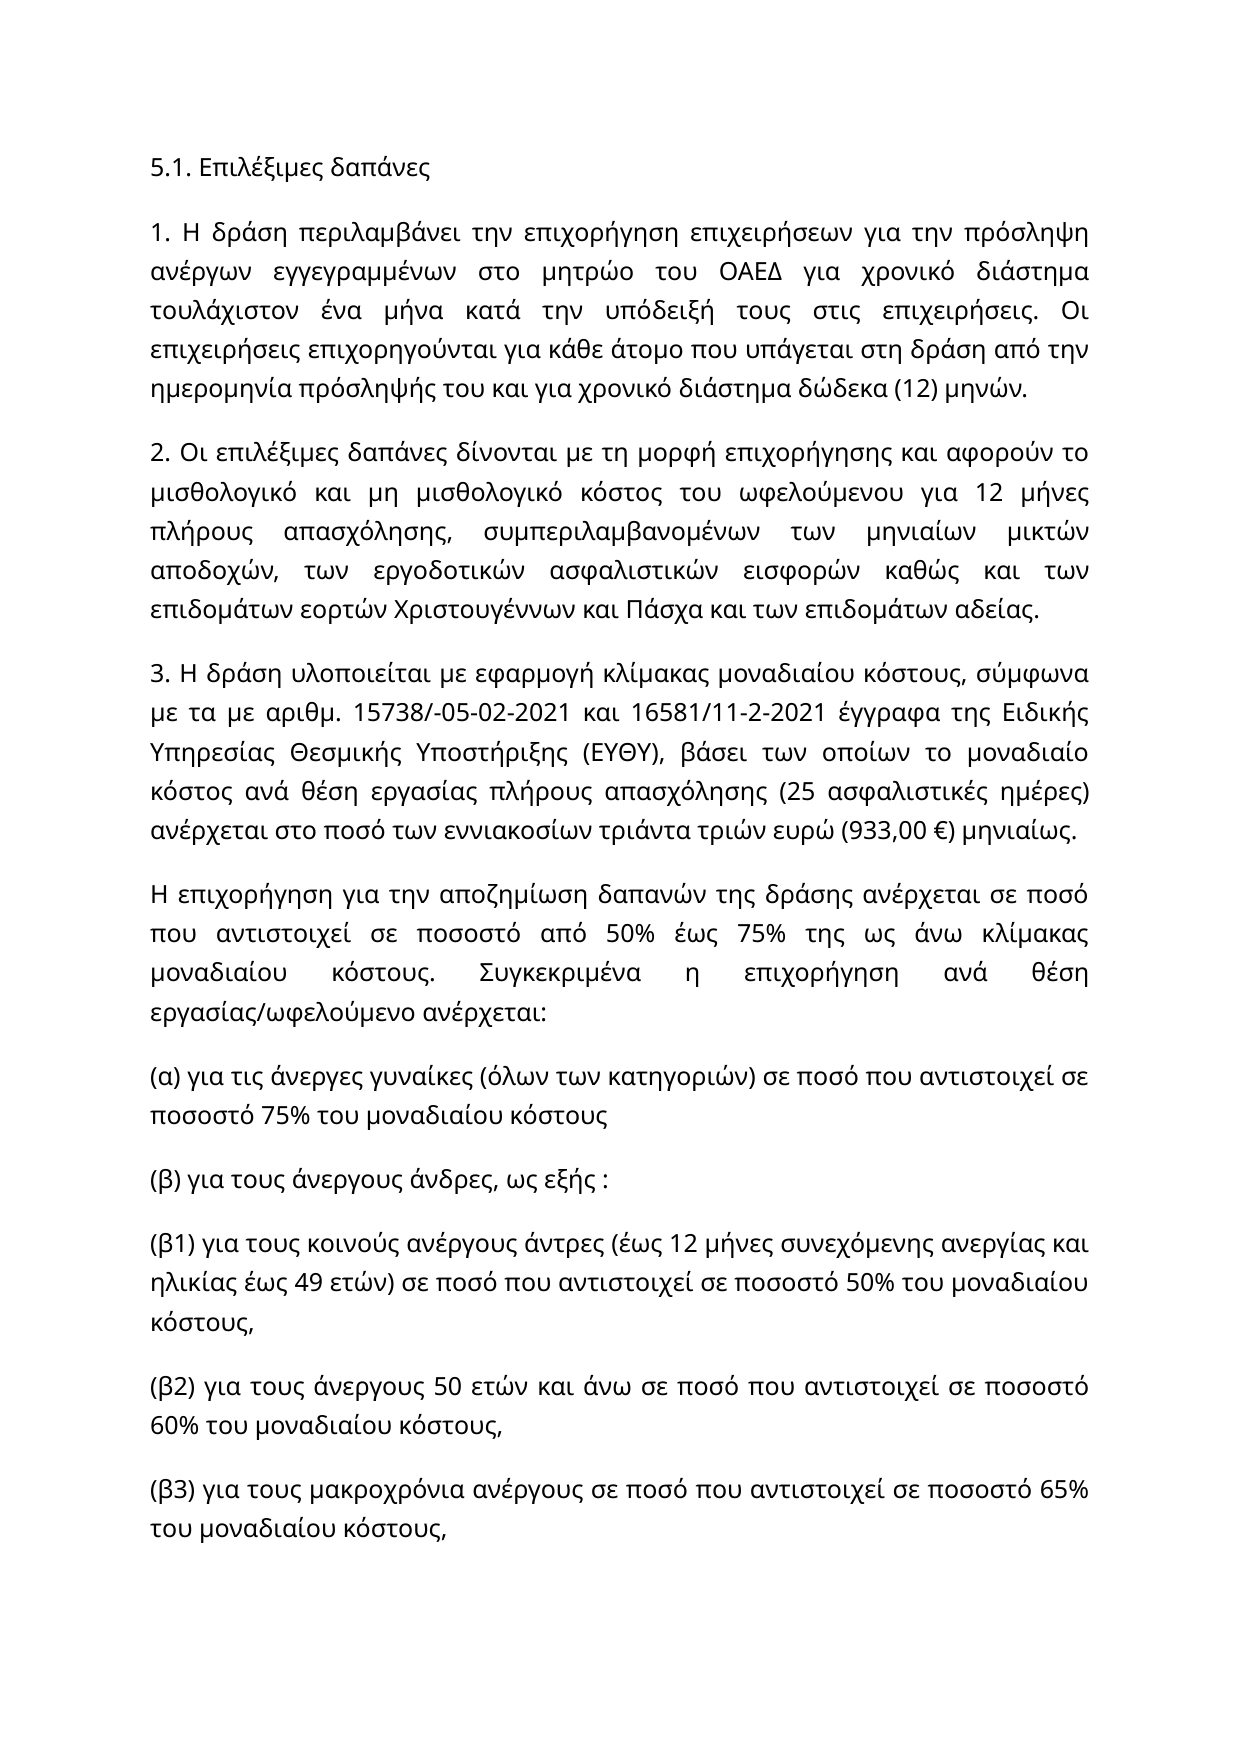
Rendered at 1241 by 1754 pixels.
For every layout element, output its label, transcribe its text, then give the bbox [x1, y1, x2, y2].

text 3. Η δράση υλοποιείται με εφαρμογή κλίμακας μοναδιαίου κόστους, σύμφωνα με τα με αριθμ. 15738/-05-02-2021 και 16581/11-2-2021 έγγραφα της Ειδικής Υπηρεσίας Θεσμικής Υποστήριξης (ΕΥΘΥ), βάσει των οποίων το μοναδιαίο κόστος ανά θέση εργασίας πλήρους απασχόλησης (25 ασφαλιστικές ημέρες) ανέρχεται στο ποσό των εννιακοσίων τριάντα τριών ευρώ (933,00 €) μηνιαίως. [150, 656, 1090, 847]
text 5.1. Επιλέξιμες δαπάνες [150, 150, 1090, 184]
text (β2) για τους άνεργους 50 ετών και άνω σε ποσό που αντιστοιχεί σε ποσοστό 60% του μοναδιαίου κόστους, [150, 1368, 1090, 1442]
text Η επιχορήγηση για την αποζημίωση δαπανών της δράσης ανέρχεται σε ποσό που αντιστοιχεί σε ποσοστό από 50% έως 75% της ως άνω κλίμακας μοναδιαίου κόστους. Συγκεκριμένα η επιχορήγηση ανά θέση εργασίας/ωφελούμενο ανέρχεται: [150, 877, 1090, 1028]
text (β3) για τους μακροχρόνια ανέργους σε ποσό που αντιστοιχεί σε ποσοστό 65% του μοναδιαίου κόστους, [150, 1472, 1090, 1545]
text (β1) για τους κοινούς ανέργους άντρες (έως 12 μήνες συνεχόμενης ανεργίας και ηλικίας έως 49 ετών) σε ποσό που αντιστοιχεί σε ποσοστό 50% του μοναδιαίου κόστους, [150, 1226, 1090, 1338]
text 2. Οι επιλέξιμες δαπάνες δίνονται με τη μορφή επιχορήγησης και αφορούν το μισθολογικό και μη μισθολογικό κόστος του ωφελούμενου για 12 μήνες πλήρους απασχόλησης, συμπεριλαμβανομένων των μηνιαίων μικτών αποδοχών, των εργοδοτικών ασφαλιστικών εισφορών καθώς και των επιδομάτων εορτών Χριστουγέννων και Πάσχα και των επιδομάτων αδείας. [150, 435, 1090, 626]
text 1. Η δράση περιλαμβάνει την επιχορήγηση επιχειρήσεων για την πρόσληψη ανέργων εγγεγραμμένων στο μητρώο του ΟΑΕΔ για χρονικό διάστημα τουλάχιστον ένα μήνα κατά την υπόδειξή τους στις επιχειρήσεις. Οι επιχειρήσεις επιχορηγούνται για κάθε άτομο που υπάγεται στη δράση από την ημερομηνία πρόσληψής του και για χρονικό διάστημα δώδεκα (12) μηνών. [150, 214, 1090, 405]
text (β) για τους άνεργους άνδρες, ως εξής : [150, 1162, 1090, 1196]
text (α) για τις άνεργες γυναίκες (όλων των κατηγοριών) σε ποσό που αντιστοιχεί σε ποσοστό 75% του μοναδιαίου κόστους [150, 1058, 1090, 1132]
